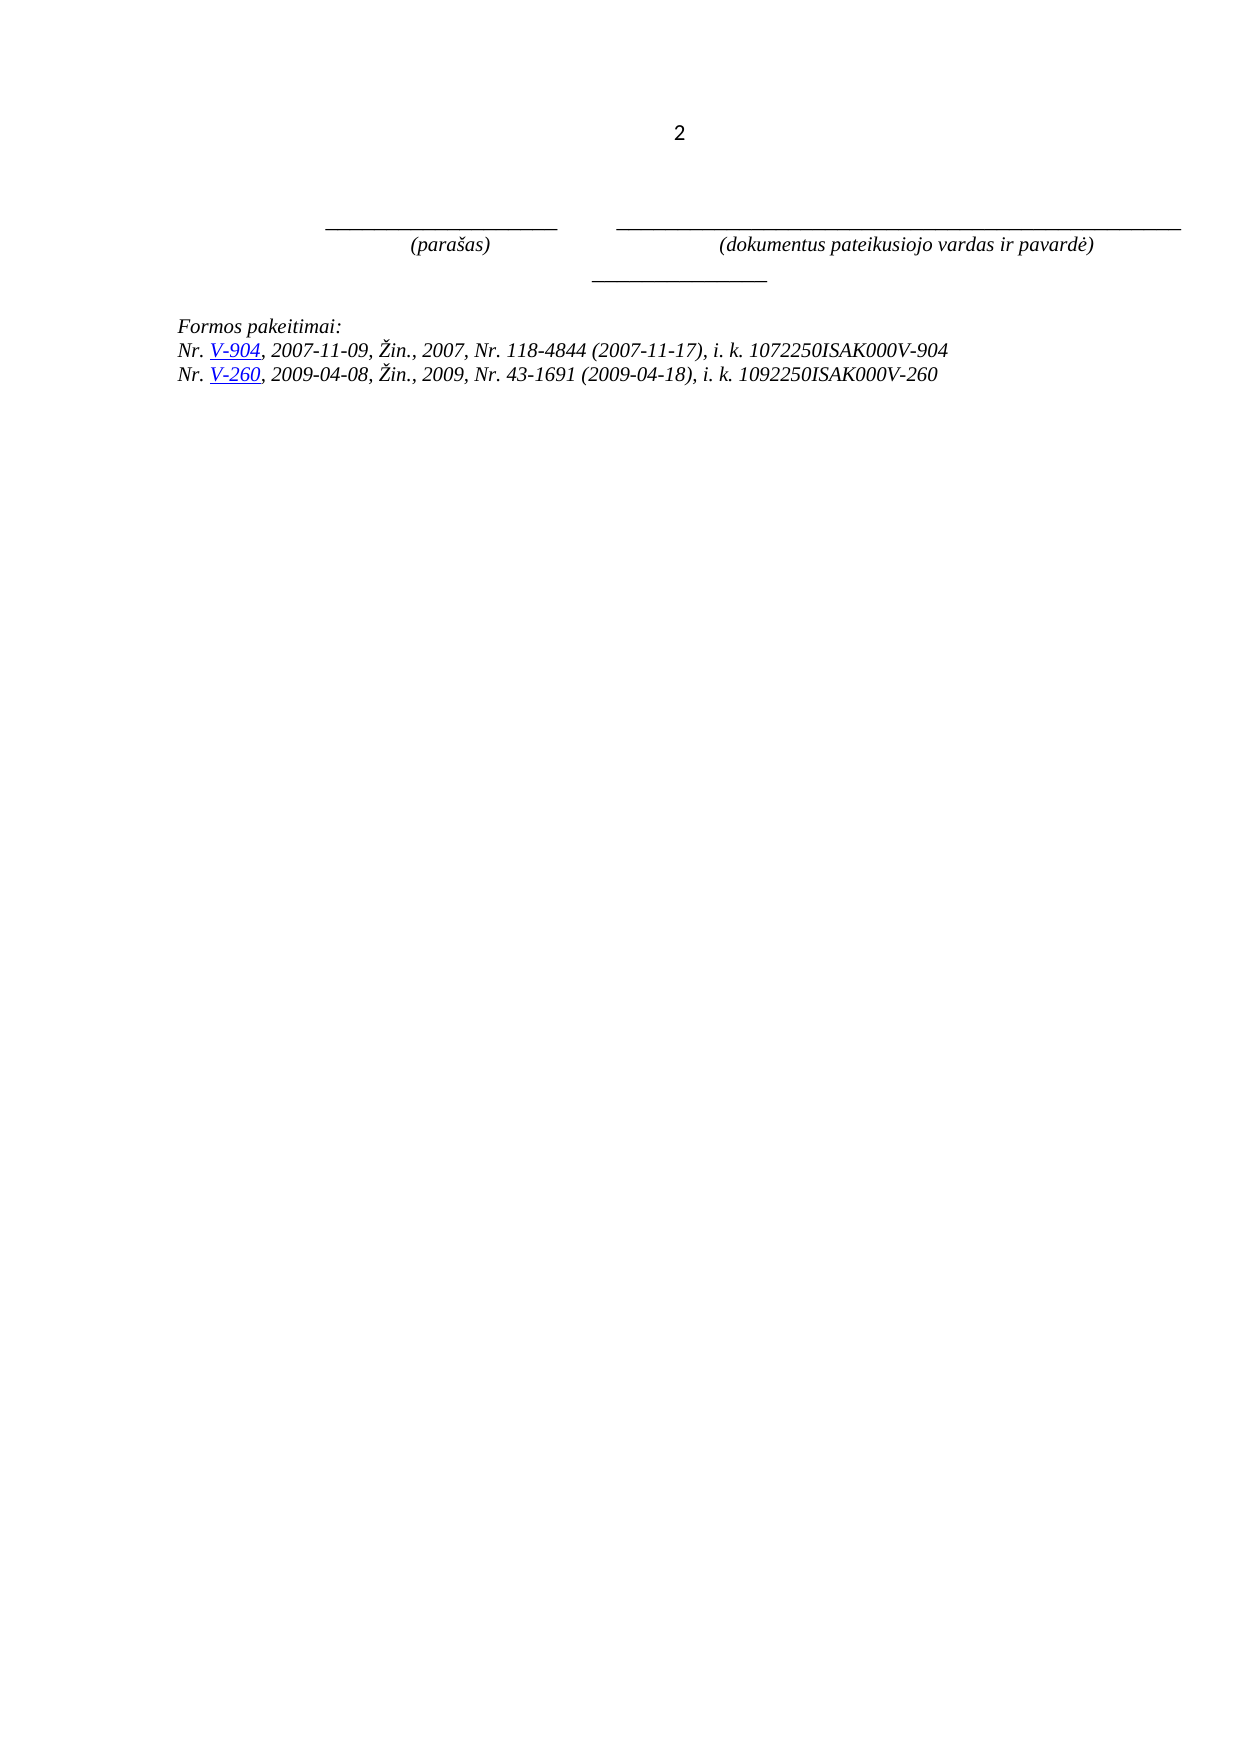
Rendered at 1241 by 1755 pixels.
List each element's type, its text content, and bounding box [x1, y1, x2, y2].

text (parašas) (dokumentus pateikusiojo vardas ir pavardė) [177, 232, 1181, 256]
text ______________ [177, 256, 1181, 285]
text Formos pakeitimai: [177, 314, 1181, 338]
text Nr. V-260, 2009-04-08, Žin., 2009, Nr. 43-1691 (2009-04-18), i. k. 1092250ISAK000V-260 [177, 362, 1181, 386]
text Nr. V-904, 2007-11-09, Žin., 2007, Nr. 118-4844 (2007-11-17), i. k. 1072250ISAK000V-904 [177, 338, 1181, 362]
